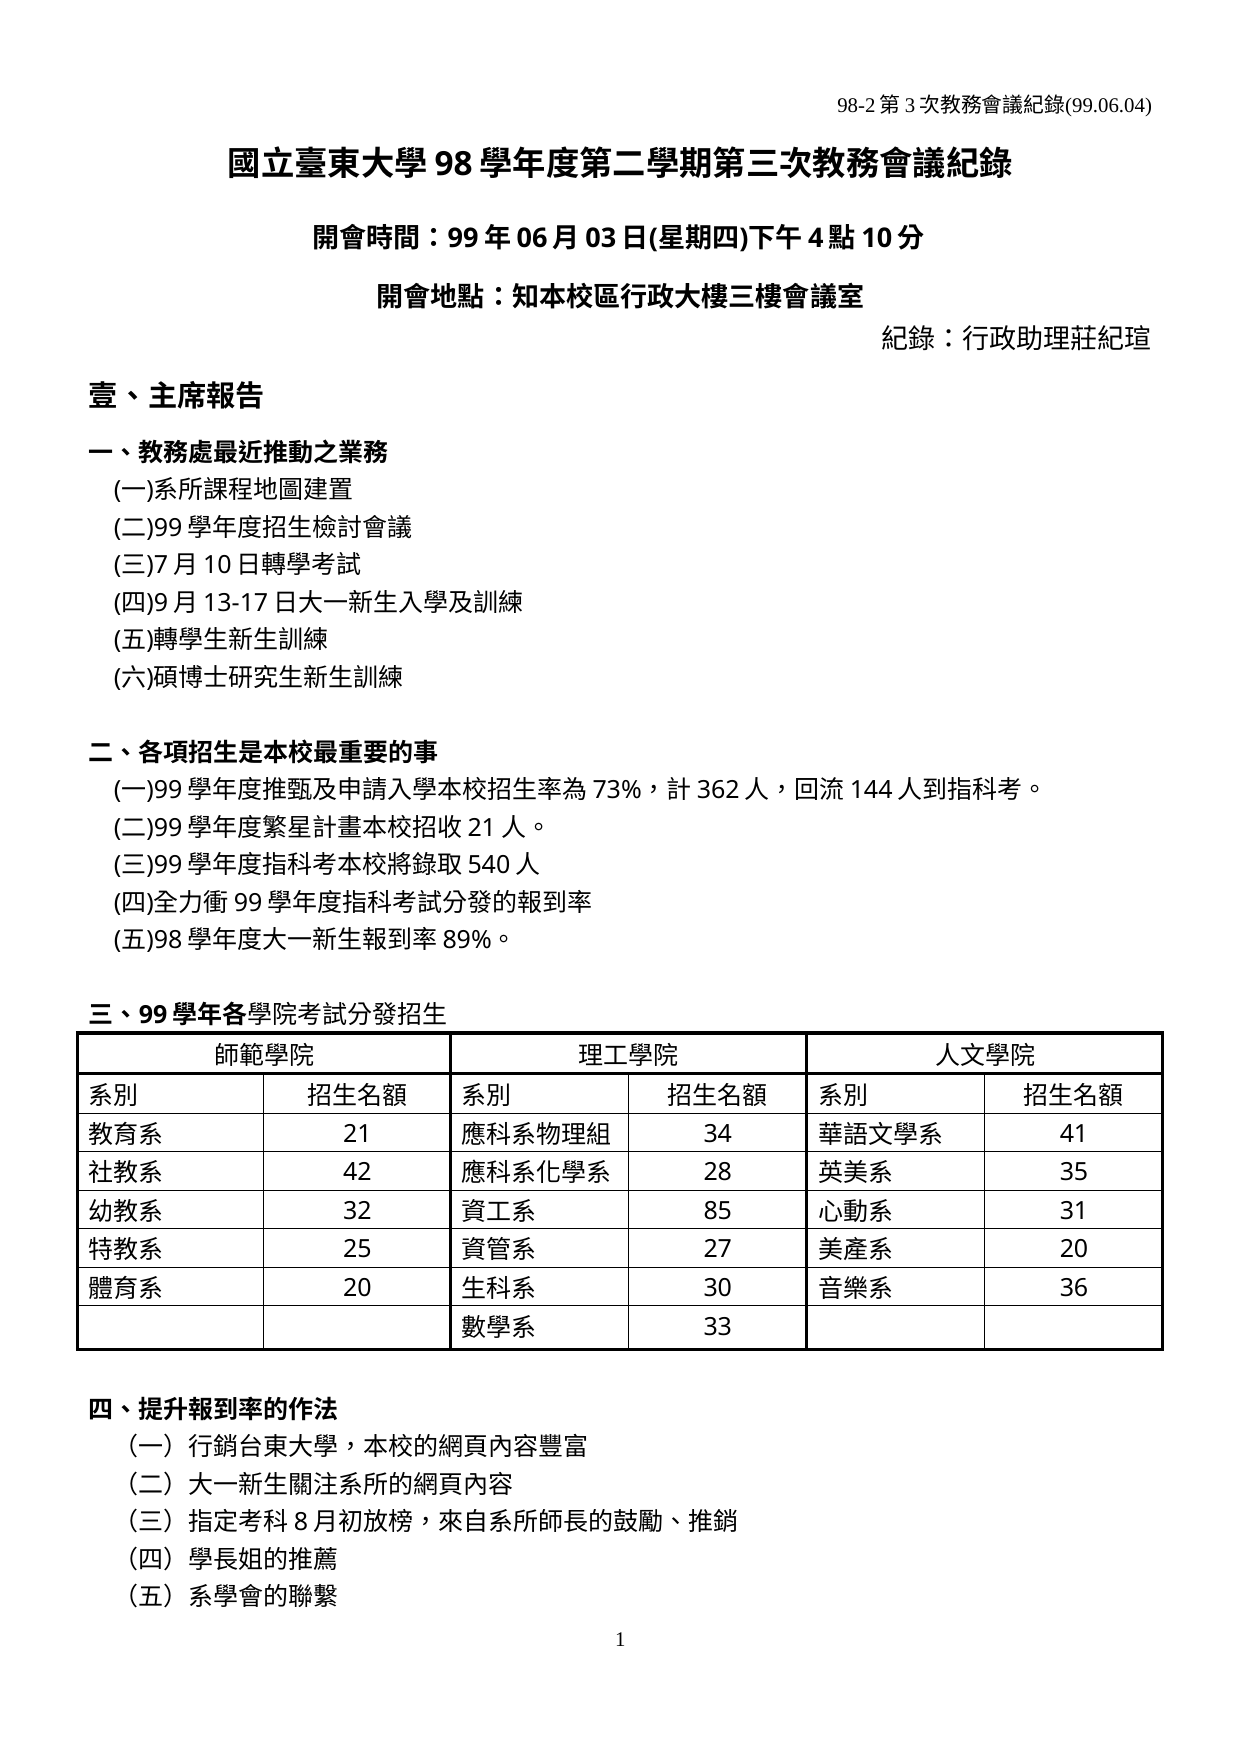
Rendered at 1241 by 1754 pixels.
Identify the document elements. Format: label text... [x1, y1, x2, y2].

text 國立臺東大學98學年度第二學期第三次教務會議紀錄 [70, 123, 1152, 198]
table_cell 社教系 [79, 1152, 263, 1190]
table_cell 應科系物理組 [452, 1114, 628, 1151]
table_cell 20 [264, 1268, 449, 1305]
table_cell [79, 1306, 263, 1348]
table_cell 42 [264, 1152, 449, 1190]
table_cell 華語文學系 [808, 1114, 984, 1151]
table_cell 系別 [452, 1075, 628, 1113]
table_cell 心動系 [808, 1191, 984, 1228]
table_cell 幼教系 [79, 1191, 263, 1228]
table_header 人文學院 [808, 1035, 1161, 1072]
text (六)碩博士研究生新生訓練 [114, 656, 1152, 694]
table_cell 應科系化學系 [452, 1152, 628, 1190]
text （四）學長姐的推薦 [114, 1539, 1152, 1576]
table_cell 美產系 [808, 1229, 984, 1267]
table_cell 36 [985, 1268, 1161, 1305]
text （一）行銷台東大學，本校的網頁內容豐富 [114, 1426, 1152, 1464]
table_cell 招生名額 [985, 1075, 1161, 1113]
text (四)全力衝99學年度指科考試分發的報到率 [114, 881, 1152, 919]
table_cell 資管系 [452, 1229, 628, 1267]
table_cell 28 [629, 1152, 805, 1190]
table_cell 85 [629, 1191, 805, 1228]
table_cell 體育系 [79, 1268, 263, 1305]
text 開會地點：知本校區行政大樓三樓會議室 [89, 273, 1152, 315]
table_cell 20 [985, 1229, 1161, 1267]
table_cell [985, 1306, 1161, 1348]
table_cell 系別 [79, 1075, 263, 1113]
text (二)99學年度繁星計畫本校招收21人。 [114, 806, 1152, 844]
text (三)7月10日轉學考試 [114, 544, 1152, 581]
text (一)系所課程地圖建置 [114, 469, 1152, 506]
table_header 理工學院 [452, 1035, 805, 1072]
table_cell 25 [264, 1229, 449, 1267]
text 一、教務處最近推動之業務 [89, 431, 1152, 469]
table_cell 33 [629, 1306, 805, 1348]
text (一)99學年度推甄及申請入學本校招生率為73%，計362人，回流144人到指科考。 [114, 769, 1152, 806]
table_cell 招生名額 [629, 1075, 805, 1113]
text 開會時間：99年06月03日(星期四)下午4點10分 [70, 198, 1152, 273]
text 三、99學年各學院考試分發招生 [89, 994, 1152, 1031]
table_cell 招生名額 [264, 1075, 449, 1113]
text (四)9月13-17日大一新生入學及訓練 [114, 581, 1152, 619]
table_header 師範學院 [79, 1035, 449, 1072]
table_cell [808, 1306, 984, 1348]
text (三)99學年度指科考本校將錄取540人 [114, 844, 1152, 881]
text （五）系學會的聯繫 [114, 1576, 1152, 1614]
text 四、提升報到率的作法 [89, 1389, 1152, 1426]
table_cell 特教系 [79, 1229, 263, 1267]
table_cell 英美系 [808, 1152, 984, 1190]
table_cell 27 [629, 1229, 805, 1267]
table_cell 數學系 [452, 1306, 628, 1348]
text (二)99學年度招生檢討會議 [114, 506, 1152, 544]
text （二）大一新生關注系所的網頁內容 [114, 1464, 1152, 1501]
table_cell 資工系 [452, 1191, 628, 1228]
table_cell 31 [985, 1191, 1161, 1228]
table_cell 32 [264, 1191, 449, 1228]
text (五)98學年度大一新生報到率89%。 [114, 919, 1152, 956]
list 主席報告 [89, 356, 1152, 431]
text (五)轉學生新生訓練 [114, 619, 1152, 656]
table_cell 教育系 [79, 1114, 263, 1151]
table_cell 音樂系 [808, 1268, 984, 1305]
text 二、各項招生是本校最重要的事 [89, 731, 1152, 769]
table_cell 21 [264, 1114, 449, 1151]
text 紀錄：行政助理莊紀瑄 [89, 315, 1152, 356]
text （三）指定考科8月初放榜，來自系所師長的鼓勵、推銷 [114, 1501, 1152, 1539]
table_cell 生科系 [452, 1268, 628, 1305]
table_cell 系別 [808, 1075, 984, 1113]
table_cell 41 [985, 1114, 1161, 1151]
table_cell [264, 1306, 449, 1348]
table_cell 35 [985, 1152, 1161, 1190]
table_cell 30 [629, 1268, 805, 1305]
table_cell 34 [629, 1114, 805, 1151]
